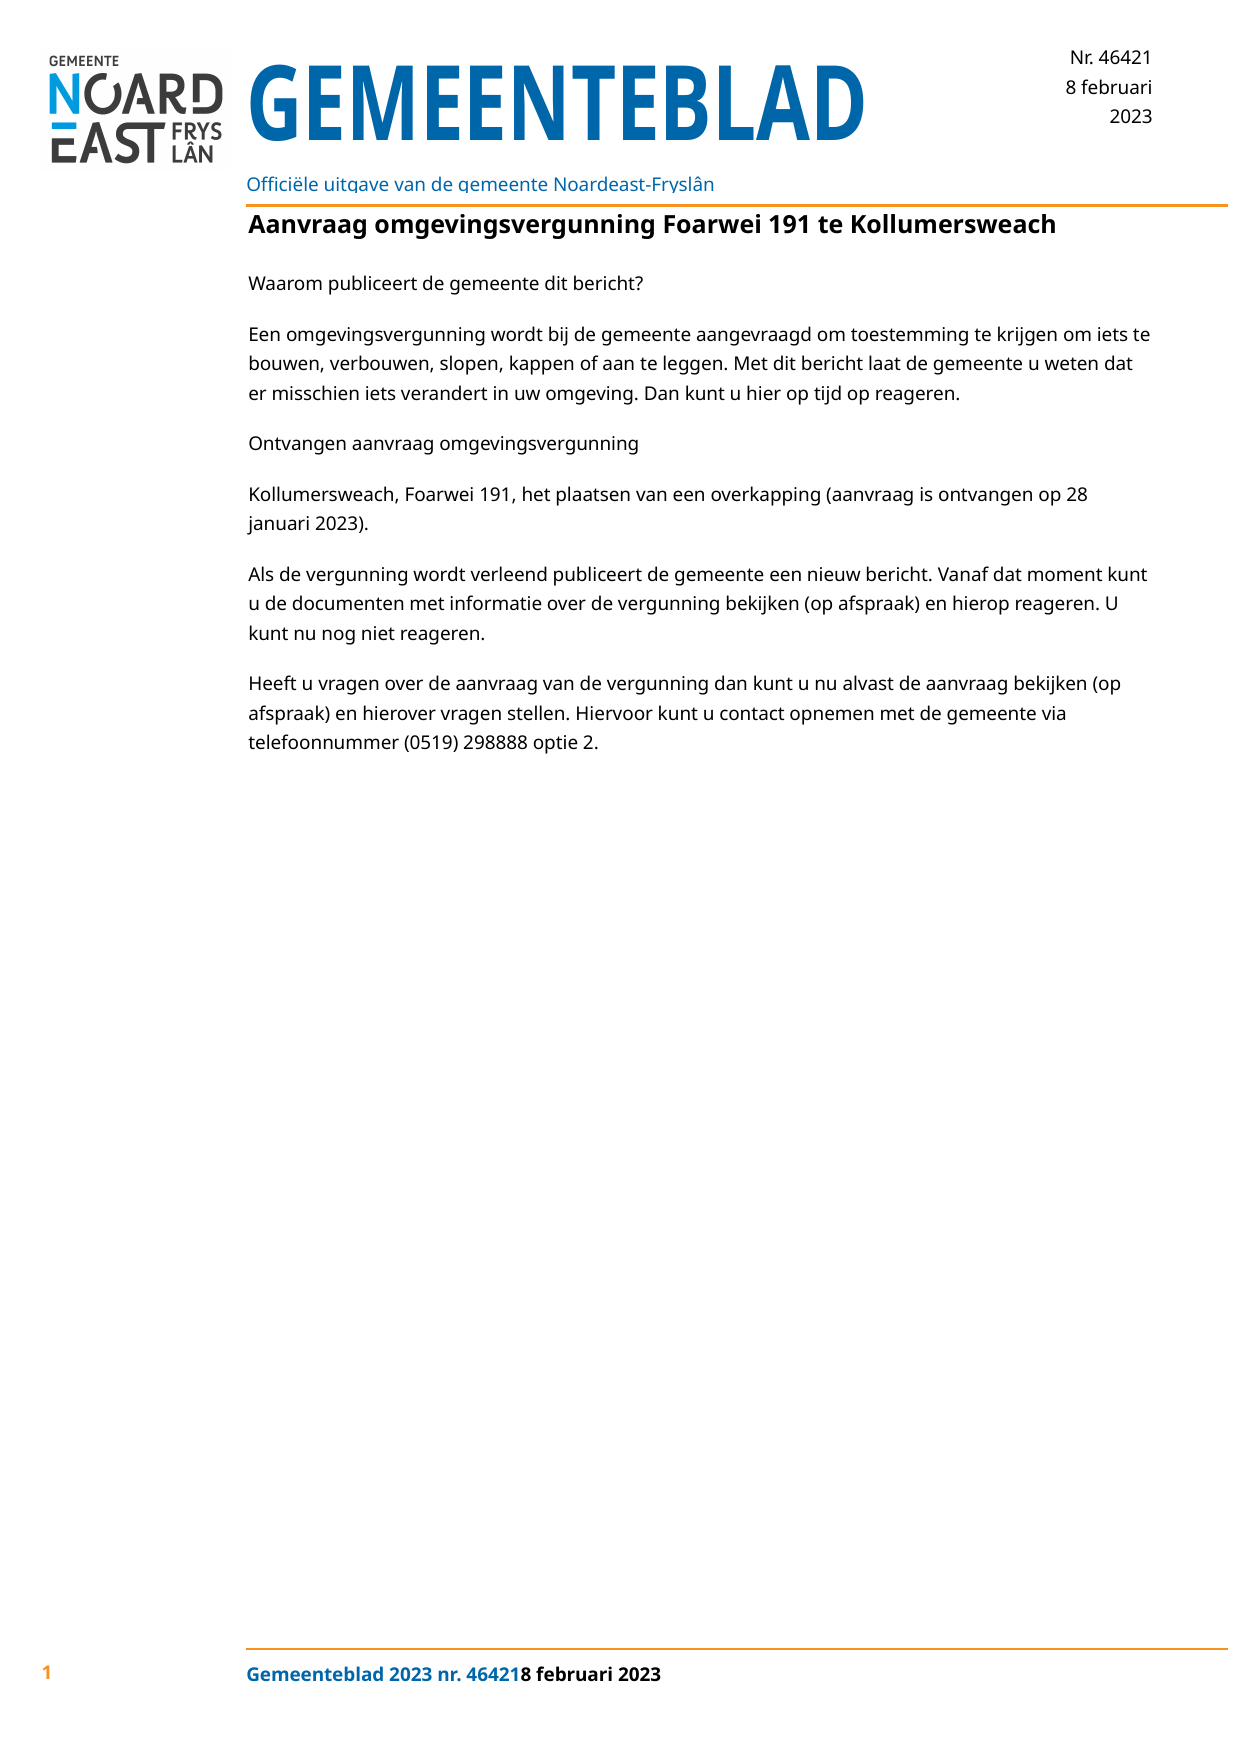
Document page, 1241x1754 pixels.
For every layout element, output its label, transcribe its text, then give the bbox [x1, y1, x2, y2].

text Heeft u vragen over de aanvraag van de vergunning dan kunt u nu alvast de aanvraag bekijken (op afspraak) en hierover vragen stellen. Hiervoor kunt u contact opnemen met de gemeente via telefoonnummer (0519) 298888 optie 2. [248, 670, 1152, 755]
text Waarom publiceert de gemeente dit bericht? [248, 270, 1152, 296]
text Ontvangen aanvraag omgevingsvergunning [248, 430, 1152, 456]
text Als de vergunning wordt verleend publiceert de gemeente een nieuw bericht. Vanaf dat moment kunt u de documenten met informatie over de vergunning bekijken (op afspraak) en hierop reageren. U kunt nu nog niet reageren. [248, 561, 1152, 646]
picture [41, 47, 231, 172]
text Een omgevingsvergunning wordt bij de gemeente aangevraagd om toestemming te krijgen om iets te bouwen, verbouwen, slopen, kappen of aan te leggen. Met dit bericht laat de gemeente u weten dat er misschien iets verandert in uw omgeving. Dan kunt u hier op tijd op reageren. [248, 321, 1152, 406]
text Kollumersweach, Foarwei 191, het plaatsen van een overkapping (aanvraag is ontvangen op 28 januari 2023). [248, 481, 1152, 536]
text Aanvraag omgevingsvergunning Foarwei 191 te Kollumersweach [248, 207, 1152, 241]
